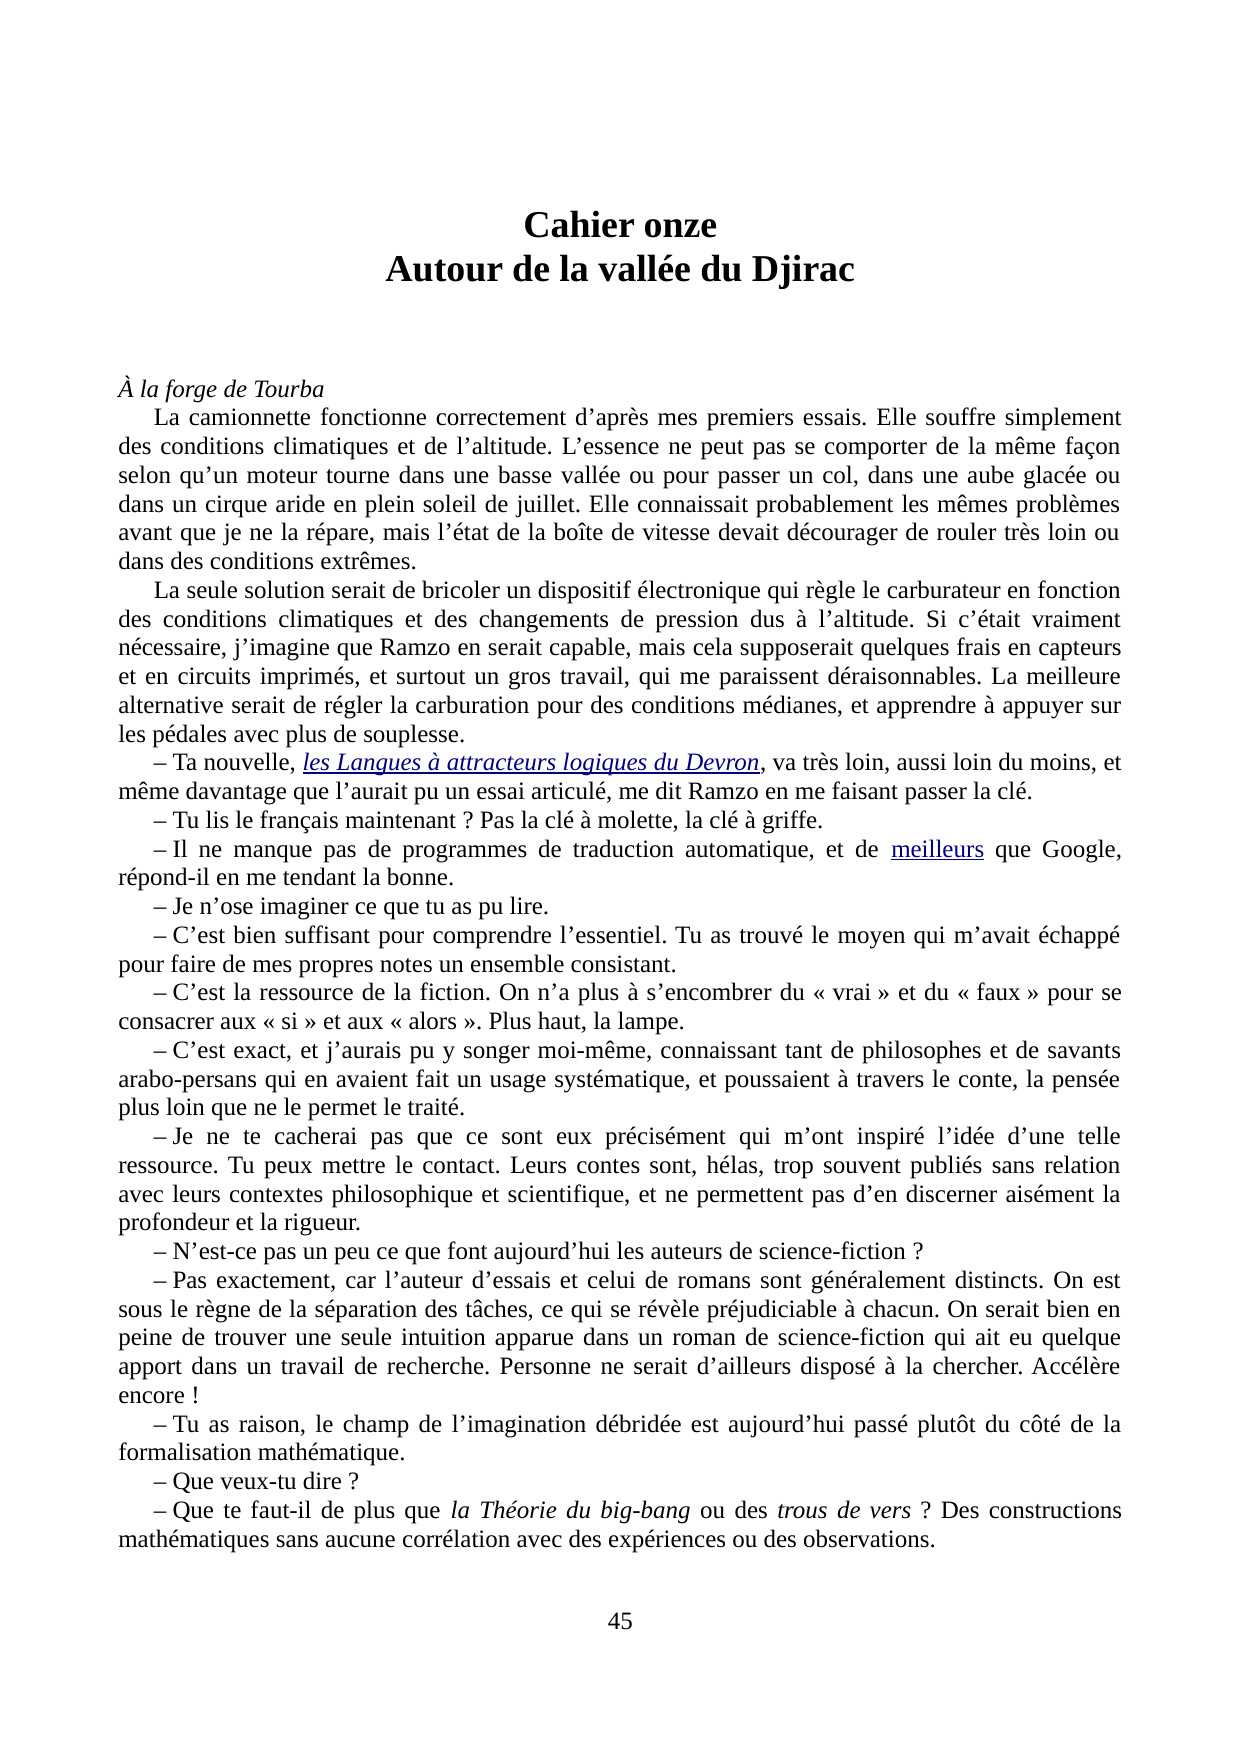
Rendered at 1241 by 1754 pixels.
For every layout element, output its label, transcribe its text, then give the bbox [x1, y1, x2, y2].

text – Pas exactement, car l’auteur d’essais et celui de romans sont généralement distincts. On est sous le règne de la séparation des tâches, ce qui se révèle préjudiciable à chacun. On serait bien en peine de trouver une seule intuition apparue dans un roman de science-fiction qui ait eu quelque apport dans un travail de recherche. Personne ne serait d’ailleurs disposé à la chercher. Accélère encore ! [118, 1265, 1122, 1409]
text – Tu lis le français maintenant ? Pas la clé à molette, la clé à griffe. [118, 805, 1122, 834]
text – C’est bien suffisant pour comprendre l’essentiel. Tu as trouvé le moyen qui m’avait échappé pour faire de mes propres notes un ensemble consistant. [118, 920, 1122, 977]
text – Que veux-tu dire ? [118, 1466, 1122, 1495]
text – C’est la ressource de la fiction. On n’a plus à s’encombrer du « vrai » et du « faux » pour se consacrer aux « si » et aux « alors ». Plus haut, la lampe. [118, 977, 1122, 1035]
text – Que te faut-il de plus que la Théorie du big-bang ou des trous de vers ? Des constructions mathématiques sans aucune corrélation avec des expériences ou des observations. [118, 1495, 1122, 1552]
text La seule solution serait de bricoler un dispositif électronique qui règle le carburateur en fonction des conditions climatiques et des changements de pression dus à l’altitude. Si c’était vraiment nécessaire, j’imagine que Ramzo en serait capable, mais cela supposerait quelques frais en capteurs et en circuits imprimés, et surtout un gros travail, qui me paraissent déraisonnables. La meilleure alternative serait de régler la carburation pour des conditions médianes, et apprendre à appuyer sur les pédales avec plus de souplesse. [118, 575, 1122, 747]
text – C’est exact, et j’aurais pu y songer moi-même, connaissant tant de philosophes et de savants arabo-persans qui en avaient fait un usage systématique, et poussaient à travers le conte, la pensée plus loin que ne le permet le traité. [118, 1035, 1122, 1121]
subtitle À la forge de Tourba [118, 374, 1122, 402]
text La camionnette fonctionne correctement d’après mes premiers essais. Elle souffre simplement des conditions climatiques et de l’altitude. L’essence ne peut pas se comporter de la même façon selon qu’un moteur tourne dans une basse vallée ou pour passer un col, dans une aube glacée ou dans un cirque aride en plein soleil de juillet. Elle connaissait probablement les mêmes problèmes avant que je ne la répare, mais l’état de la boîte de vitesse devait décourager de rouler très loin ou dans des conditions extrêmes. [118, 402, 1122, 575]
subtitle Cahier onze Autour de la vallée du Djirac [118, 202, 1122, 289]
text – Je n’ose imaginer ce que tu as pu lire. [118, 891, 1122, 920]
text – Ta nouvelle, les Langues à attracteurs logiques du Devron, va très loin, aussi loin du moins, et même davantage que l’aurait pu un essai articulé, me dit Ramzo en me faisant passer la clé. [118, 747, 1122, 805]
text – N’est-ce pas un peu ce que font aujourd’hui les auteurs de science-fiction ? [118, 1236, 1122, 1265]
text – Je ne te cacherai pas que ce sont eux précisément qui m’ont inspiré l’idée d’une telle ressource. Tu peux mettre le contact. Leurs contes sont, hélas, trop souvent publiés sans relation avec leurs contextes philosophique et scientifique, et ne permettent pas d’en discerner aisément la profondeur et la rigueur. [118, 1121, 1122, 1236]
text – Il ne manque pas de programmes de traduction automatique, et de meilleurs que Google, répond-il en me tendant la bonne. [118, 834, 1122, 891]
text – Tu as raison, le champ de l’imagination débridée est aujourd’hui passé plutôt du côté de la formalisation mathématique. [118, 1409, 1122, 1466]
